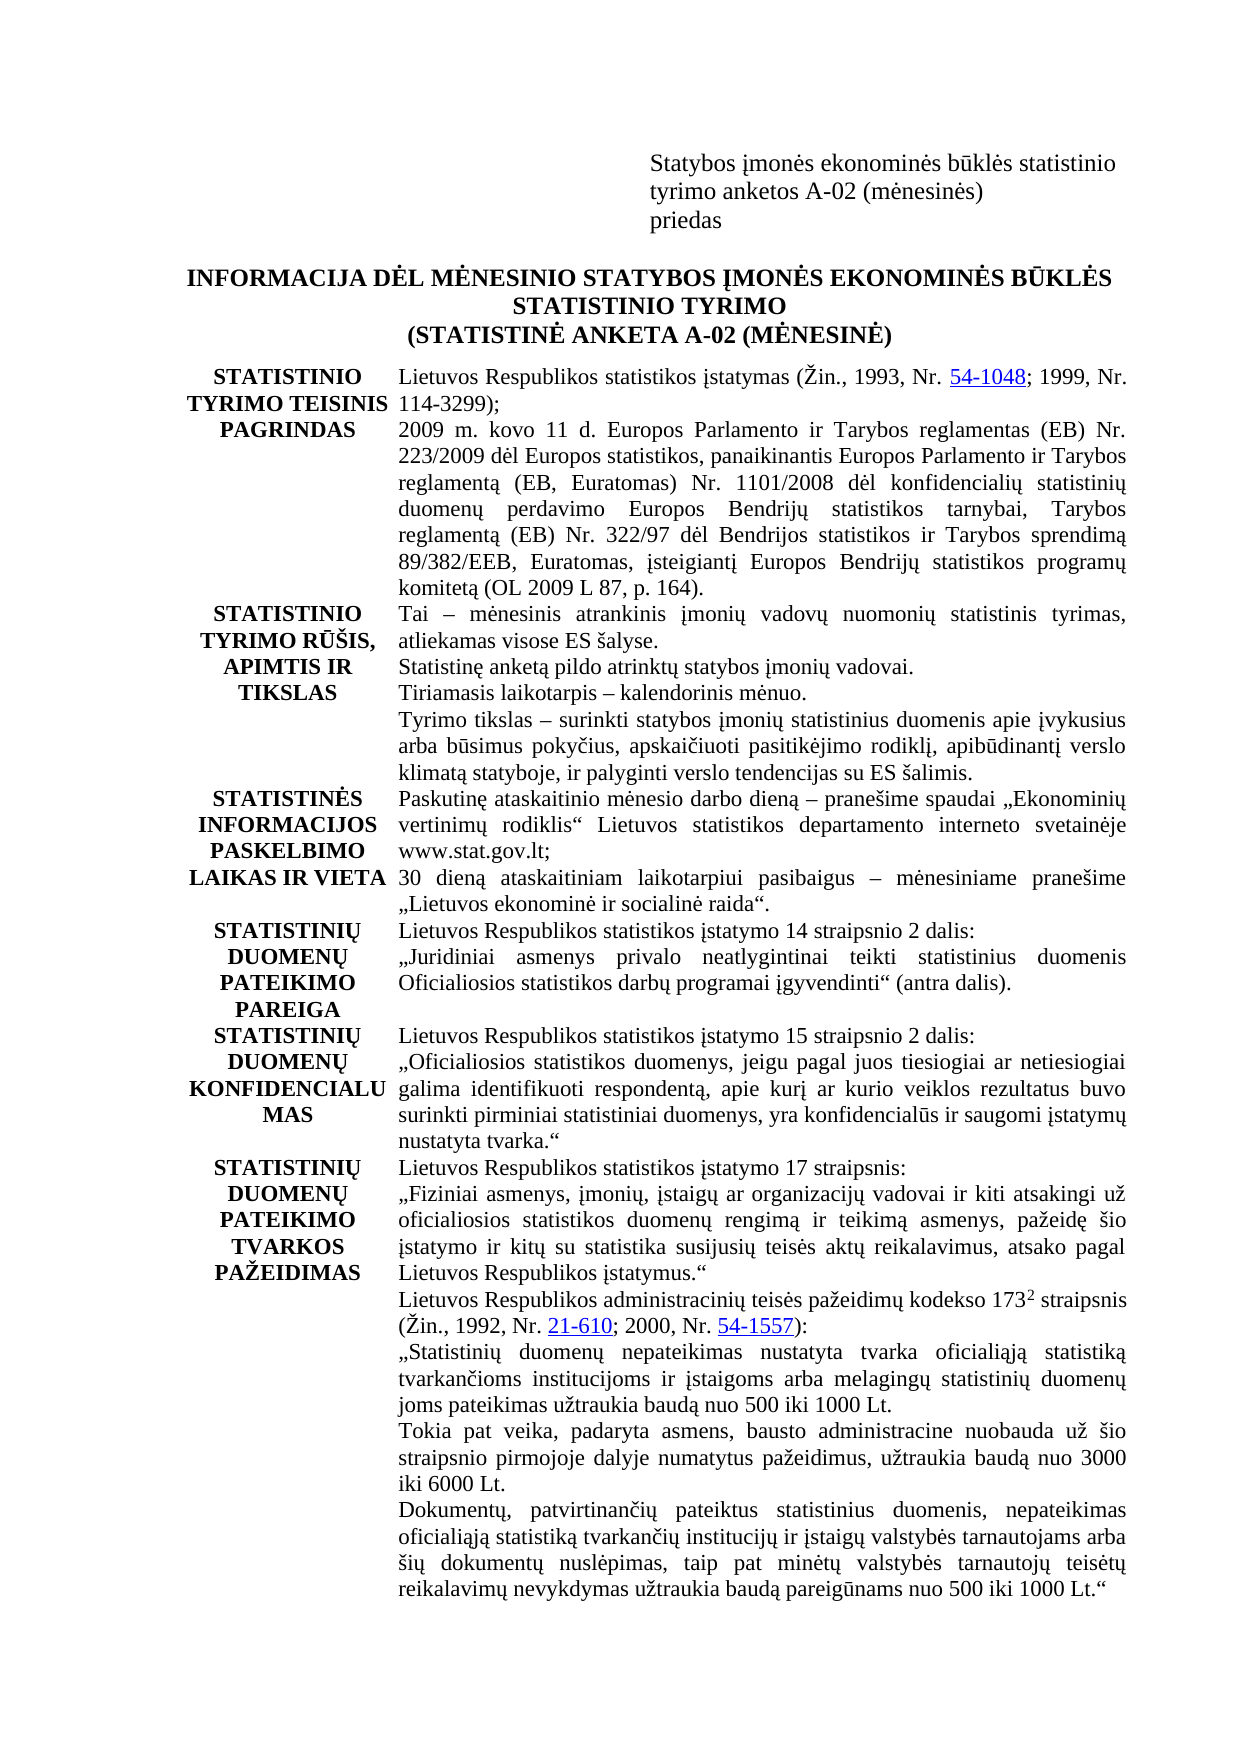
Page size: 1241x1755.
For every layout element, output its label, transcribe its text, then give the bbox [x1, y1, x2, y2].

table_cell STATISTINIŲ DUOMENŲ KONFIDENCIALUMAS [181, 1022, 394, 1154]
table_cell STATISTINIO TYRIMO RŪŠIS, APIMTIS IR TIKSLAS [181, 600, 394, 785]
table_cell Lietuvos Respublikos statistikos įstatymo 14 straipsnio 2 dalis: „Juridiniai asmenys privalo neatlygintinai teikti statistinius duomenis Oficialiosios statistikos darbų programai įgyvendinti“ (antra dalis). [394, 917, 1131, 1022]
text INFORMACIJA DĖL MĖNESINIO STATYBOS ĮMONĖS EKONOMINĖS BŪKLĖS STATISTINIO TYRIMO [177, 263, 1122, 320]
text tyrimo anketos A-02 (mėnesinės) [649, 176, 1122, 205]
text priedas [649, 205, 1122, 234]
table_cell STATISTINIŲ DUOMENŲ PATEIKIMO TVARKOS PAŽEIDIMAS [181, 1154, 394, 1602]
text (STATISTINĖ ANKETA A-02 (MĖNESINĖ) [177, 320, 1122, 349]
table_cell STATISTINĖS INFORMACIJOS PASKELBIMO LAIKAS IR VIETA [181, 785, 394, 917]
table_header STATISTINIO TYRIMO TEISINIS PAGRINDAS [181, 363, 394, 600]
text Statybos įmonės ekonominės būklės statistinio [649, 148, 1122, 176]
